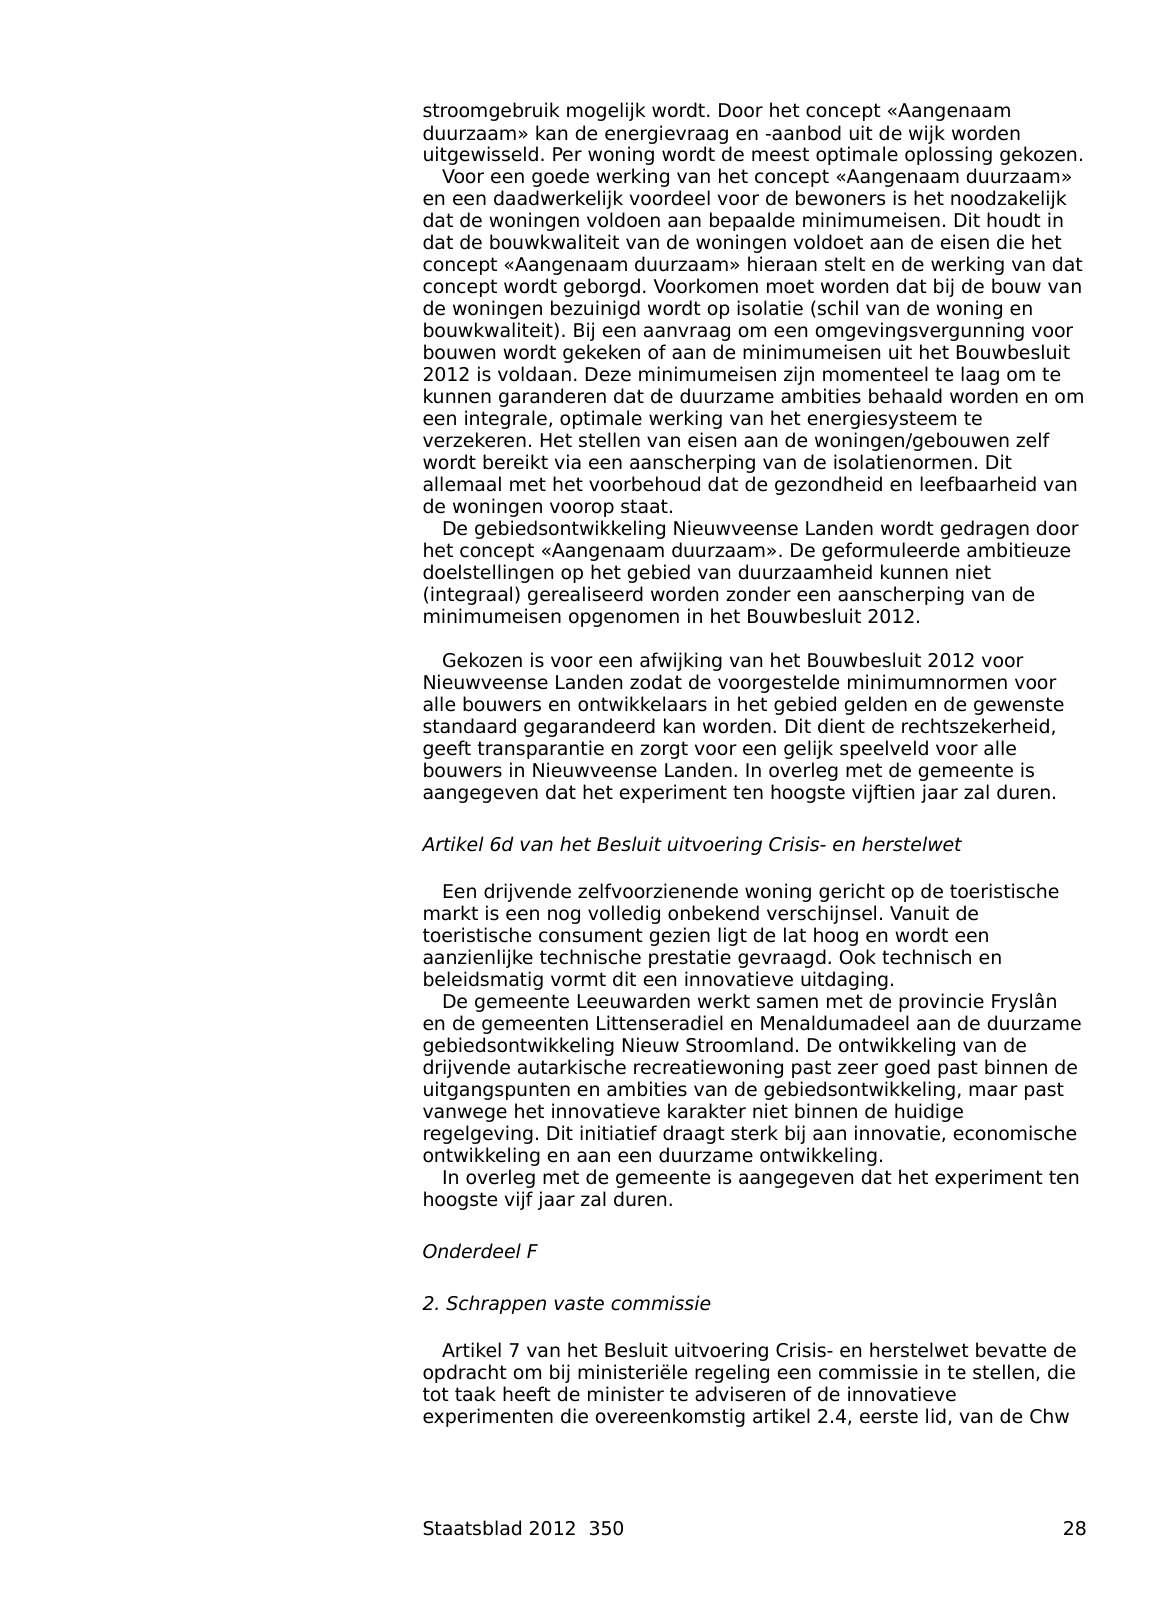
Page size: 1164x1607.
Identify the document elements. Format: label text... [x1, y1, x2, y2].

text stroomgebruik mogelijk wordt. Door het concept «Aangenaam duurzaam» kan de energievraag en -aanbod uit de wijk worden uitgewisseld. Per woning wordt de meest optimale oplossing gekozen. [422, 100, 1087, 166]
text In overleg met de gemeente is aangegeven dat het experiment ten hoogste vijf jaar zal duren. [422, 1167, 1087, 1211]
text De gebiedsontwikkeling Nieuwveense Landen wordt gedragen door het concept «Aangenaam duurzaam». De geformuleerde ambitieuze doelstellingen op het gebied van duurzaamheid kunnen niet (integraal) gerealiseerd worden zonder een aanscherping van de minimumeisen opgenomen in het Bouwbesluit 2012. [422, 518, 1087, 628]
subtitle 2. Schrappen vaste commissie [422, 1293, 1087, 1314]
text Gekozen is voor een afwijking van het Bouwbesluit 2012 voor Nieuwveense Landen zodat de voorgestelde minimumnormen voor alle bouwers en ontwikkelaars in het gebied gelden en de gewenste standaard gegarandeerd kan worden. Dit dient de rechtszekerheid, geeft transparantie en zorgt voor een gelijk speelveld voor alle bouwers in Nieuwveense Landen. In overleg met de gemeente is aangegeven dat het experiment ten hoogste vijftien jaar zal duren. [422, 650, 1087, 804]
text Een drijvende zelfvoorzienende woning gericht op de toeristische markt is een nog volledig onbekend verschijnsel. Vanuit de toeristische consument gezien ligt de lat hoog en wordt een aanzienlijke technische prestatie gevraagd. Ook technisch en beleidsmatig vormt dit een innovatieve uitdaging. [422, 881, 1087, 991]
text De gemeente Leeuwarden werkt samen met de provincie Fryslân en de gemeenten Littenseradiel en Menaldumadeel aan de duurzame gebiedsontwikkeling Nieuw Stroomland. De ontwikkeling van de drijvende autarkische recreatiewoning past zeer goed past binnen de uitgangspunten en ambities van de gebiedsontwikkeling, maar past vanwege het innovatieve karakter niet binnen de huidige regelgeving. Dit initiatief draagt sterk bij aan innovatie, economische ontwikkeling en aan een duurzame ontwikkeling. [422, 991, 1087, 1167]
subtitle Artikel 6d van het Besluit uitvoering Crisis- en herstelwet [422, 834, 1087, 856]
text Voor een goede werking van het concept «Aangenaam duurzaam» en een daadwerkelijk voordeel voor de bewoners is het noodzakelijk dat de woningen voldoen aan bepaalde minimumeisen. Dit houdt in dat de bouwkwaliteit van de woningen voldoet aan de eisen die het concept «Aangenaam duurzaam» hieraan stelt en de werking van dat concept wordt geborgd. Voorkomen moet worden dat bij de bouw van de woningen bezuinigd wordt op isolatie (schil van de woning en bouwkwaliteit). Bij een aanvraag om een omgevingsvergunning voor bouwen wordt gekeken of aan de minimumeisen uit het Bouwbesluit 2012 is voldaan. Deze minimumeisen zijn momenteel te laag om te kunnen garanderen dat de duurzame ambities behaald worden en om een integrale, optimale werking van het energiesysteem te verzekeren. Het stellen van eisen aan de woningen/gebouwen zelf wordt bereikt via een aanscherping van de isolatienormen. Dit allemaal met het voorbehoud dat de gezondheid en leefbaarheid van de woningen voorop staat. [422, 166, 1087, 518]
text Artikel 7 van het Besluit uitvoering Crisis- en herstelwet bevatte de opdracht om bij ministeriële regeling een commissie in te stellen, die tot taak heeft de minister te adviseren of de innovatieve experimenten die overeenkomstig artikel 2.4, eerste lid, van de Chw [422, 1339, 1087, 1427]
subtitle Onderdeel F [422, 1241, 1087, 1263]
